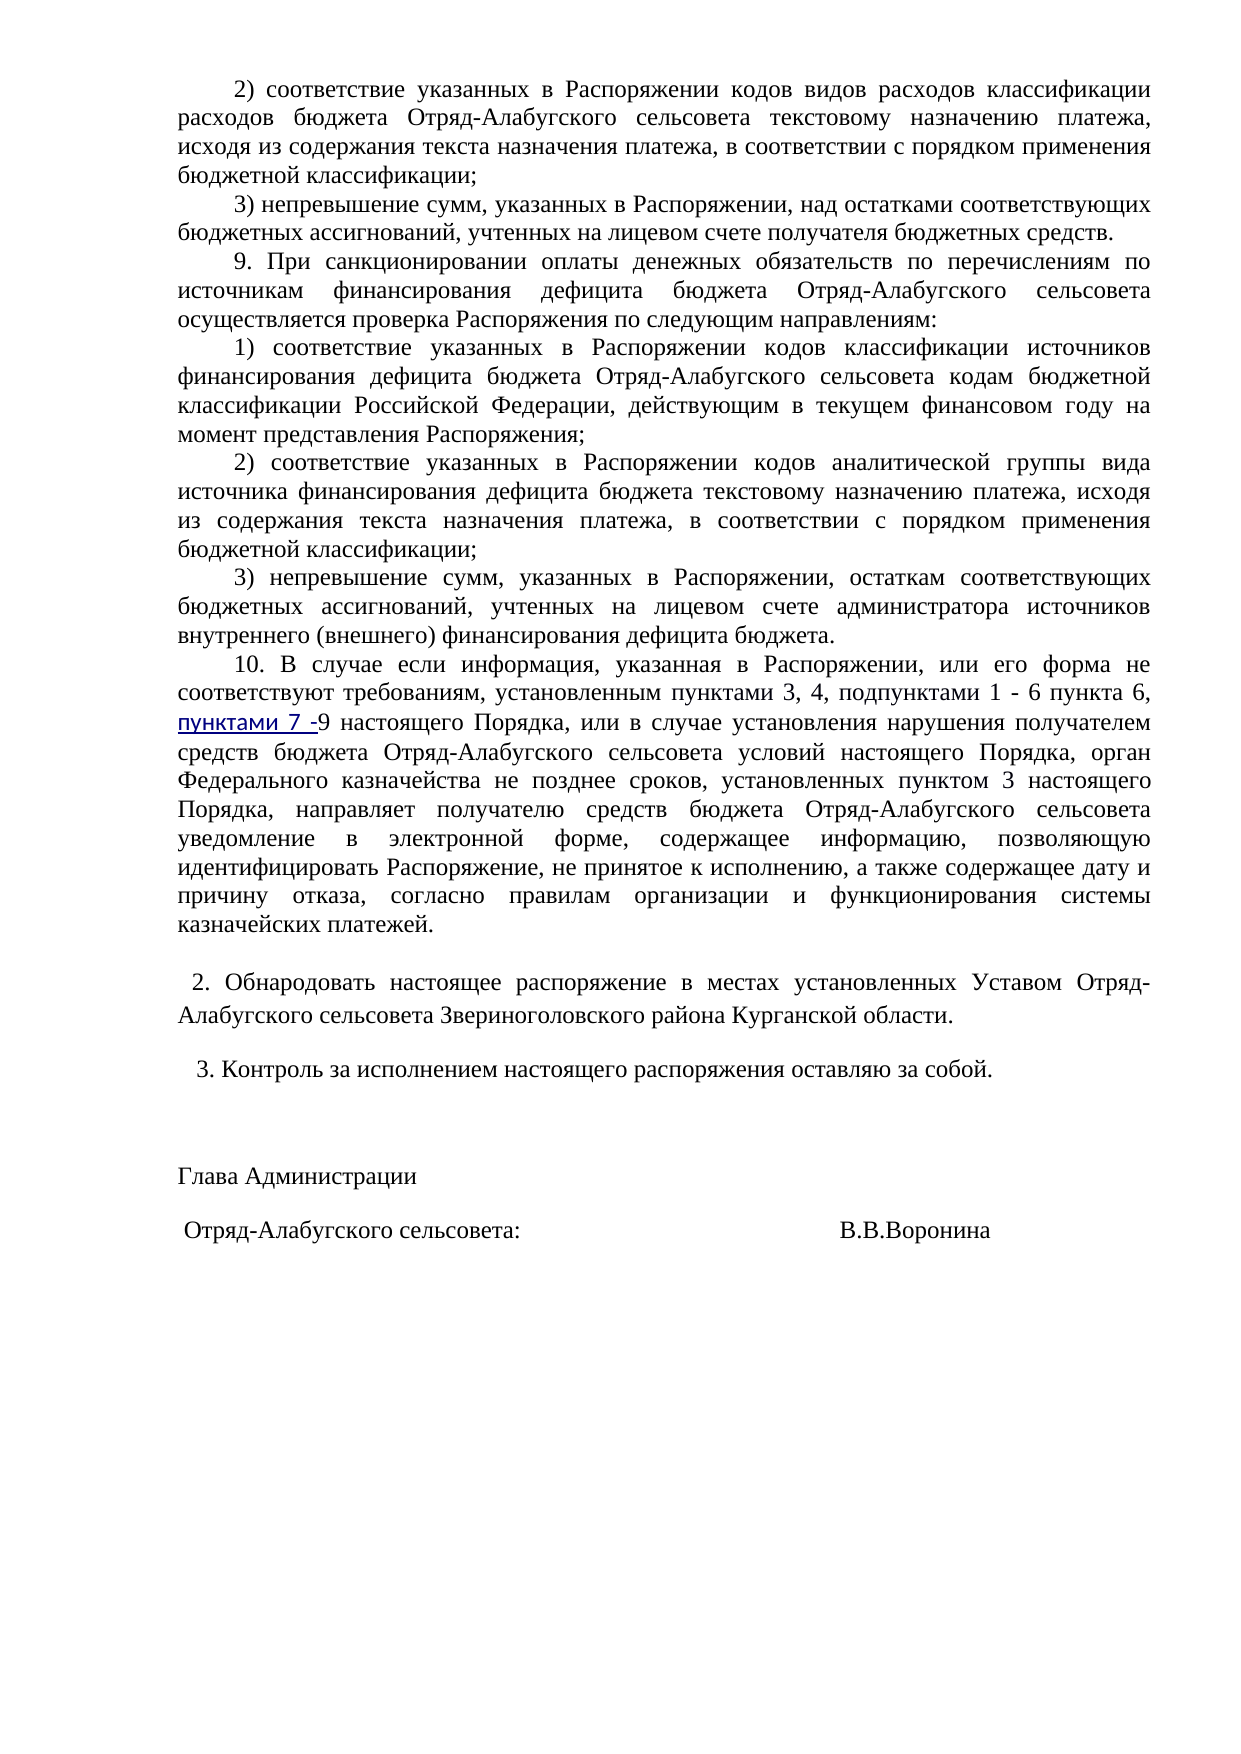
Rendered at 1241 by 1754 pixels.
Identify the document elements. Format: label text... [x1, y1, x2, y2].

text 2) соответствие указанных в Распоряжении кодов аналитической группы вида источника финансирования дефицита бюджета текстовому назначению платежа, исходя из содержания текста назначения платежа, в соответствии с порядком применения бюджетной классификации; [177, 447, 1152, 562]
text 1) соответствие указанных в Распоряжении кодов классификации источников финансирования дефицита бюджета Отряд-Алабугского сельсовета кодам бюджетной классификации Российской Федерации, действующим в текущем финансовом году на момент представления Распоряжения; [177, 332, 1152, 447]
text 3) непревышение сумм, указанных в Распоряжении, остаткам соответствующих бюджетных ассигнований, учтенных на лицевом счете администратора источников внутреннего (внешнего) финансирования дефицита бюджета. [177, 562, 1152, 649]
text 2) соответствие указанных в Распоряжении кодов видов расходов классификации расходов бюджета Отряд-Алабугского сельсовета текстовому назначению платежа, исходя из содержания текста назначения платежа, в соответствии с порядком применения бюджетной классификации; [177, 74, 1152, 189]
text 2. Обнародовать настоящее распоряжение в местах установленных Уставом Отряд-Алабугского сельсовета Звериноголовского района Курганской области. [177, 967, 1152, 1028]
text Отряд-Алабугского сельсовета: В.В.Воронина [177, 1215, 1152, 1244]
text 10. В случае если информация, указанная в Распоряжении, или его форма не соответствуют требованиям, установленным пунктами 3, 4, подпунктами 1 - 6 пункта 6, пунктами 7 -9 настоящего Порядка, или в случае установления нарушения получателем средств бюджета Отряд-Алабугского сельсовета условий настоящего Порядка, орган Федерального казначейства не позднее сроков, установленных пунктом 3 настоящего Порядка, направляет получателю средств бюджета Отряд-Алабугского сельсовета уведомление в электронной форме, содержащее информацию, позволяющую идентифицировать Распоряжение, не принятое к исполнению, а также содержащее дату и причину отказа, согласно правилам организации и функционирования системы казначейских платежей. [177, 649, 1152, 938]
text Глава Администрации [177, 1161, 1152, 1190]
text 3. Контроль за исполнением настоящего распоряжения оставляю за собой. [177, 1054, 1152, 1082]
text 3) непревышение сумм, указанных в Распоряжении, над остатками соответствующих бюджетных ассигнований, учтенных на лицевом счете получателя бюджетных средств. [177, 189, 1152, 246]
text 9. При санкционировании оплаты денежных обязательств по перечислениям по источникам финансирования дефицита бюджета Отряд-Алабугского сельсовета осуществляется проверка Распоряжения по следующим направлениям: [177, 246, 1152, 332]
